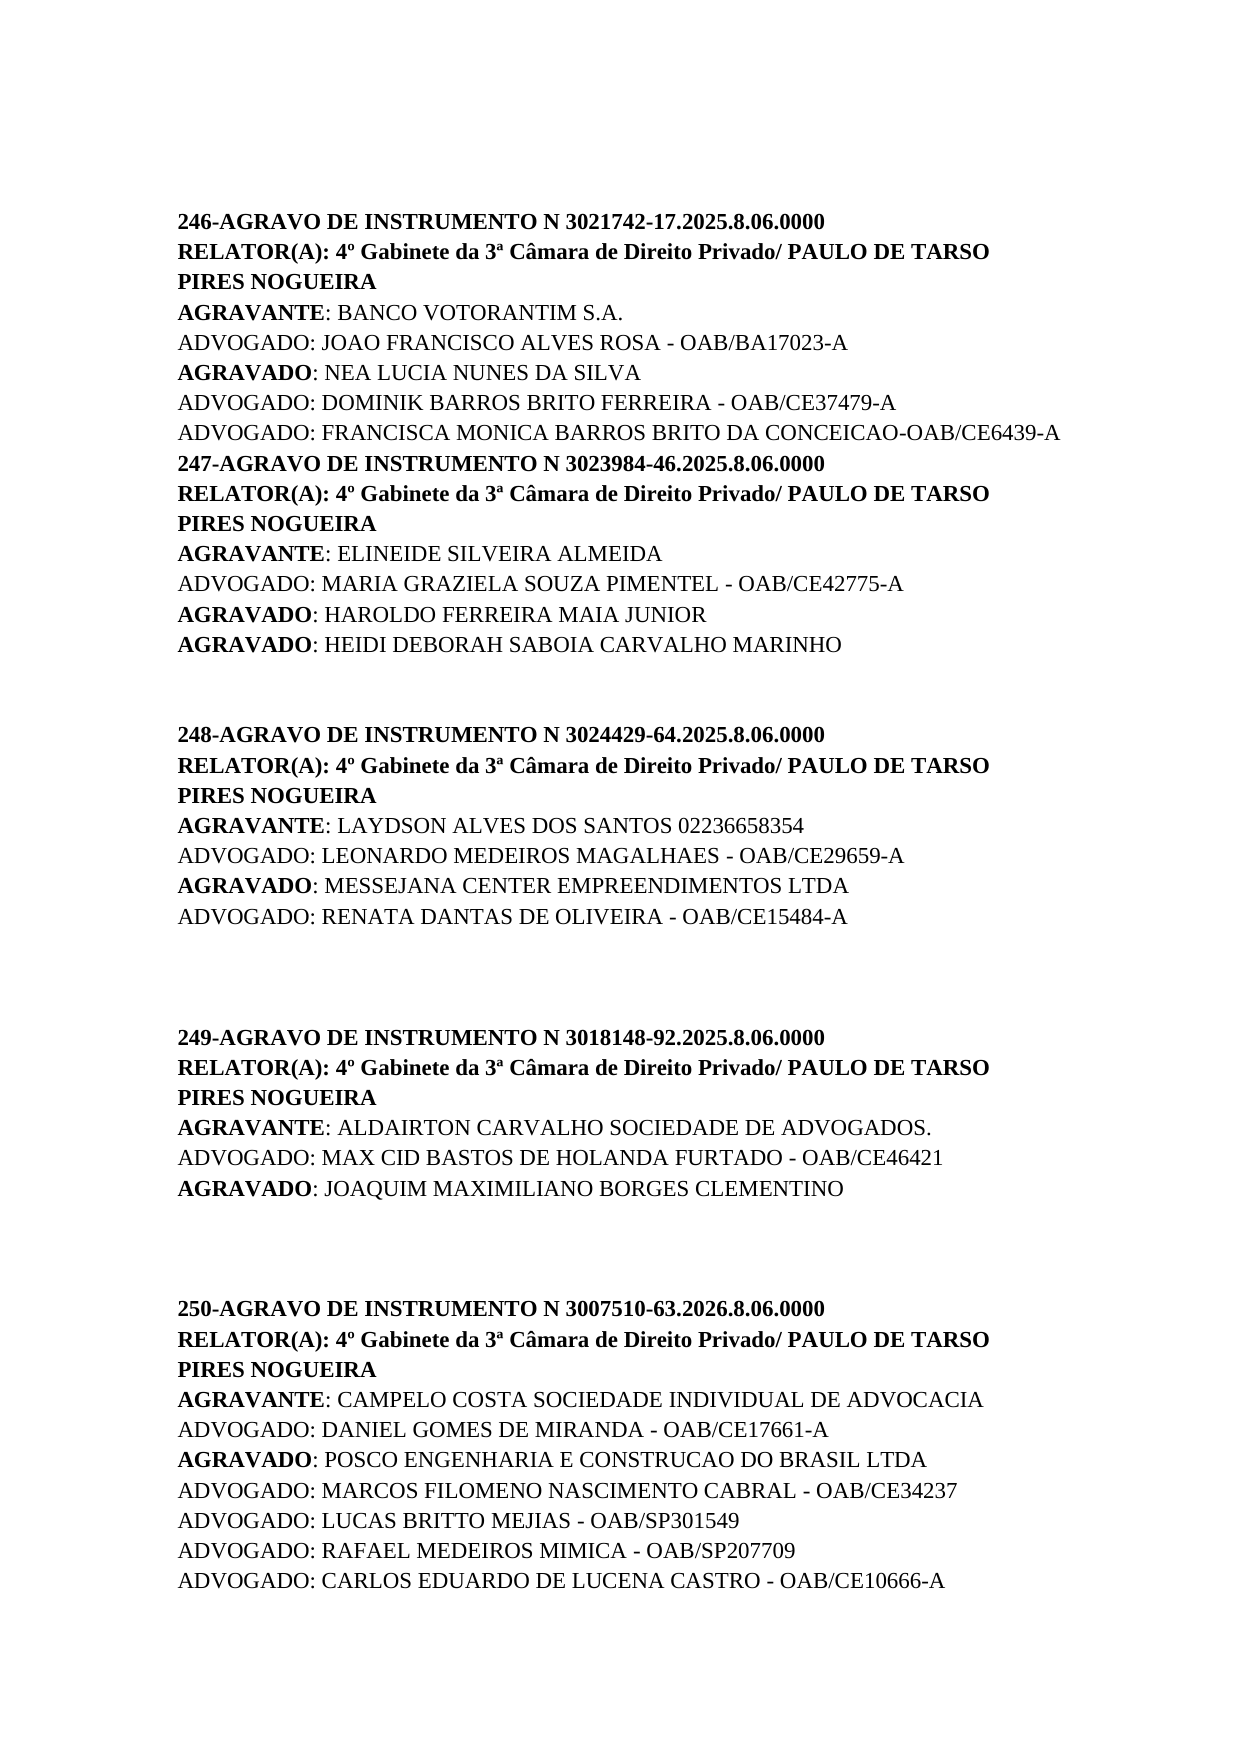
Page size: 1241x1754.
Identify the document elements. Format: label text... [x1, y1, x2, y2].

text 246-AGRAVO DE INSTRUMENTO N 3021742-17.2025.8.06.0000 RELATOR(A): 4º Gabinete da 3ª Câmara de Direito Privado/ PAULO DE TARSO PIRES NOGUEIRA AGRAVANTE: BANCO VOTORANTIM S.A. ADVOGADO: JOAO FRANCISCO ALVES ROSA - OAB/BA17023-A AGRAVADO: NEA LUCIA NUNES DA SILVA ADVOGADO: DOMINIK BARROS BRITO FERREIRA - OAB/CE37479-A ADVOGADO: FRANCISCA MONICA BARROS BRITO DA CONCEICAO-OAB/CE6439-A 247-AGRAVO DE INSTRUMENTO N 3023984-46.2025.8.06.0000 RELATOR(A): 4º Gabinete da 3ª Câmara de Direito Privado/ PAULO DE TARSO PIRES NOGUEIRA AGRAVANTE: ELINEIDE SILVEIRA ALMEIDA ADVOGADO: MARIA GRAZIELA SOUZA PIMENTEL - OAB/CE42775-A AGRAVADO: HAROLDO FERREIRA MAIA JUNIOR AGRAVADO: HEIDI DEBORAH SABOIA CARVALHO MARINHO 248-AGRAVO DE INSTRUMENTO N 3024429-64.2025.8.06.0000 RELATOR(A): 4º Gabinete da 3ª Câmara de Direito Privado/ PAULO DE TARSO PIRES NOGUEIRA AGRAVANTE: LAYDSON ALVES DOS SANTOS 02236658354 ADVOGADO: LEONARDO MEDEIROS MAGALHAES - OAB/CE29659-A AGRAVADO: MESSEJANA CENTER EMPREENDIMENTOS LTDA ADVOGADO: RENATA DANTAS DE OLIVEIRA - OAB/CE15484-A 249-AGRAVO DE INSTRUMENTO N 3018148-92.2025.8.06.0000 RELATOR(A): 4º Gabinete da 3ª Câmara de Direito Privado/ PAULO DE TARSO PIRES NOGUEIRA AGRAVANTE: ALDAIRTON CARVALHO SOCIEDADE DE ADVOGADOS. ADVOGADO: MAX CID BASTOS DE HOLANDA FURTADO - OAB/CE46421 AGRAVADO: JOAQUIM MAXIMILIANO BORGES CLEMENTINO 250-AGRAVO DE INSTRUMENTO N 3007510-63.2026.8.06.0000 RELATOR(A): 4º Gabinete da 3ª Câmara de Direito Privado/ PAULO DE TARSO PIRES NOGUEIRA AGRAVANTE: CAMPELO COSTA SOCIEDADE INDIVIDUAL DE ADVOCACIA ADVOGADO: DANIEL GOMES DE MIRANDA - OAB/CE17661-A AGRAVADO: POSCO ENGENHARIA E CONSTRUCAO DO BRASIL LTDA ADVOGADO: MARCOS FILOMENO NASCIMENTO CABRAL - OAB/CE34237 ADVOGADO: LUCAS BRITTO MEJIAS - OAB/SP301549 ADVOGADO: RAFAEL MEDEIROS MIMICA - OAB/SP207709 ADVOGADO: CARLOS EDUARDO DE LUCENA CASTRO - OAB/CE10666-A [177, 148, 1063, 1594]
